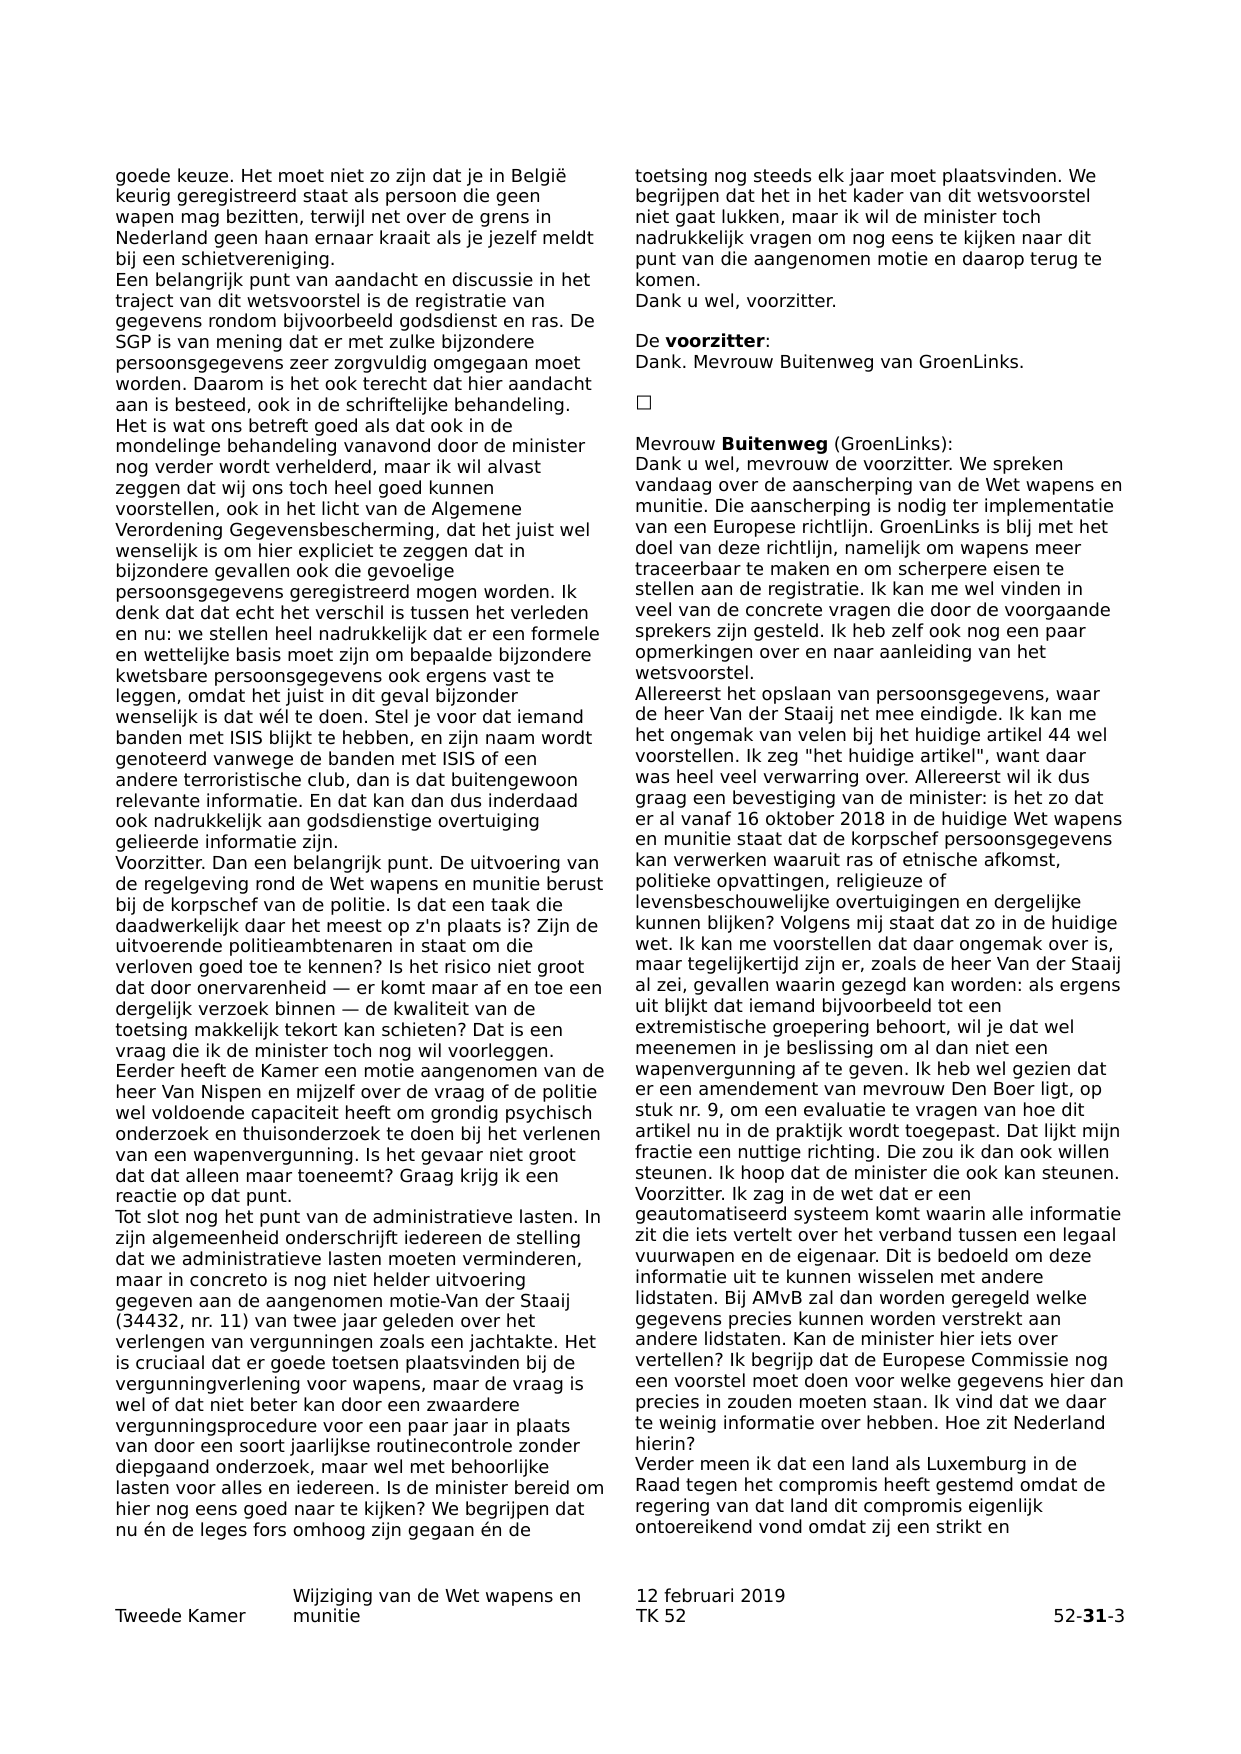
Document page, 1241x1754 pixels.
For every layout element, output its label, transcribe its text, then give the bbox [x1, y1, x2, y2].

text Mevrouw Buitenweg (GroenLinks): [635, 433, 1125, 454]
text Dank. Mevrouw Buitenweg van GroenLinks. [635, 352, 1125, 373]
text Allereerst het opslaan van persoonsgegevens, waar de heer Van der Staaij net mee eindigde. Ik kan me het ongemak van velen bij het huidige artikel 44 wel voorstellen. Ik zeg "het huidige artikel", want daar was heel veel verwarring over. Allereerst wil ik dus graag een bevestiging van de minister: is het zo dat er al vanaf 16 oktober 2018 in de huidige Wet wapens en munitie staat dat de korpschef persoonsgegevens kan verwerken waaruit ras of etnische afkomst, politieke opvattingen, religieuze of levensbeschouwelijke overtuigingen en dergelijke kunnen blijken? Volgens mij staat dat zo in de huidige wet. Ik kan me voorstellen dat daar ongemak over is, maar tegelijkertijd zijn er, zoals de heer Van der Staaij al zei, gevallen waarin gezegd kan worden: als ergens uit blijkt dat iemand bijvoorbeeld tot een extremistische groepering behoort, wil je dat wel meenemen in je beslissing om al dan niet een wapenvergunning af te geven. Ik heb wel gezien dat er een amendement van mevrouw Den Boer ligt, op stuk nr. 9, om een evaluatie te vragen van hoe dit artikel nu in de praktijk wordt toegepast. Dat lijkt mijn fractie een nuttige richting. Die zou ik dan ook willen steunen. Ik hoop dat de minister die ook kan steunen. [635, 683, 1125, 1183]
text toetsing nog steeds elk jaar moet plaatsvinden. We begrijpen dat het in het kader van dit wetsvoorstel niet gaat lukken, maar ik wil de minister toch nadrukkelijk vragen om nog eens te kijken naar dit punt van die aangenomen motie en daarop terug te komen. [635, 165, 1125, 290]
text Eerder heeft de Kamer een motie aangenomen van de heer Van Nispen en mijzelf over de vraag of de politie wel voldoende capaciteit heeft om grondig psychisch onderzoek en thuisonderzoek te doen bij het verlenen van een wapenvergunning. Is het gevaar niet groot dat dat alleen maar toeneemt? Graag krijg ik een reactie op dat punt. [115, 1061, 605, 1207]
text goede keuze. Het moet niet zo zijn dat je in België keurig geregistreerd staat als persoon die geen wapen mag bezitten, terwijl net over de grens in Nederland geen haan ernaar kraait als je jezelf meldt bij een schietvereniging. [115, 165, 605, 269]
text Dank u wel, voorzitter. [635, 290, 1125, 311]
text Tot slot nog het punt van de administratieve lasten. In zijn algemeenheid onderschrijft iedereen de stelling dat we administratieve lasten moeten verminderen, maar in concreto is nog niet helder uitvoering gegeven aan de aangenomen motie-Van der Staaij (34432, nr. 11) van twee jaar geleden over het verlengen van vergunningen zoals een jachtakte. Het is cruciaal dat er goede toetsen plaatsvinden bij de vergunningverlening voor wapens, maar de vraag is wel of dat niet beter kan door een zwaardere vergunningsprocedure voor een paar jaar in plaats van door een soort jaarlijkse routinecontrole zonder diepgaand onderzoek, maar wel met behoorlijke lasten voor alles en iedereen. Is de minister bereid om hier nog eens goed naar te kijken? We begrijpen dat nu én de leges fors omhoog zijn gegaan én de [115, 1207, 605, 1540]
text Voorzitter. Ik zag in de wet dat er een geautomatiseerd systeem komt waarin alle informatie zit die iets vertelt over het verband tussen een legaal vuurwapen en de eigenaar. Dit is bedoeld om deze informatie uit te kunnen wisselen met andere lidstaten. Bij AMvB zal dan worden geregeld welke gegevens precies kunnen worden verstrekt aan andere lidstaten. Kan de minister hier iets over vertellen? Ik begrijp dat de Europese Commissie nog een voorstel moet doen voor welke gegevens hier dan precies in zouden moeten staan. Ik vind dat we daar te weinig informatie over hebben. Hoe zit Nederland hierin? [635, 1183, 1125, 1454]
text De voorzitter: [635, 331, 1125, 352]
text Dank u wel, mevrouw de voorzitter. We spreken vandaag over de aanscherping van de Wet wapens en munitie. Die aanscherping is nodig ter implementatie van een Europese richtlijn. GroenLinks is blij met het doel van deze richtlijn, namelijk om wapens meer traceerbaar te maken en om scherpere eisen te stellen aan de registratie. Ik kan me wel vinden in veel van de concrete vragen die door de voorgaande sprekers zijn gesteld. Ik heb zelf ook nog een paar opmerkingen over en naar aanleiding van het wetsvoorstel. [635, 454, 1125, 683]
text Voorzitter. Dan een belangrijk punt. De uitvoering van de regelgeving rond de Wet wapens en munitie berust bij de korpschef van de politie. Is dat een taak die daadwerkelijk daar het meest op z'n plaats is? Zijn de uitvoerende politieambtenaren in staat om die verloven goed toe te kennen? Is het risico niet groot dat door onervarenheid — er komt maar af en toe een dergelijk verzoek binnen — de kwaliteit van de toetsing makkelijk tekort kan schieten? Dat is een vraag die ik de minister toch nog wil voorleggen. [115, 853, 605, 1061]
text Een belangrijk punt van aandacht en discussie in het traject van dit wetsvoorstel is de registratie van gegevens rondom bijvoorbeeld godsdienst en ras. De SGP is van mening dat er met zulke bijzondere persoonsgegevens zeer zorgvuldig omgegaan moet worden. Daarom is het ook terecht dat hier aandacht aan is besteed, ook in de schriftelijke behandeling. Het is wat ons betreft goed als dat ook in de mondelinge behandeling vanavond door de minister nog verder wordt verhelderd, maar ik wil alvast zeggen dat wij ons toch heel goed kunnen voorstellen, ook in het licht van de Algemene Verordening Gegevensbescherming, dat het juist wel wenselijk is om hier expliciet te zeggen dat in bijzondere gevallen ook die gevoelige persoonsgegevens geregistreerd mogen worden. Ik denk dat dat echt het verschil is tussen het verleden en nu: we stellen heel nadrukkelijk dat er een formele en wettelijke basis moet zijn om bepaalde bijzondere kwetsbare persoonsgegevens ook ergens vast te leggen, omdat het juist in dit geval bijzonder wenselijk is dat wél te doen. Stel je voor dat iemand banden met ISIS blijkt te hebben, en zijn naam wordt genoteerd vanwege de banden met ISIS of een andere terroristische club, dan is dat buitengewoon relevante informatie. En dat kan dan dus inderdaad ook nadrukkelijk aan godsdienstige overtuiging gelieerde informatie zijn. [115, 269, 605, 853]
text Verder meen ik dat een land als Luxemburg in de Raad tegen het compromis heeft gestemd omdat de regering van dat land dit compromis eigenlijk ontoereikend vond omdat zij een strikt en [635, 1454, 1125, 1537]
text ⬜ [635, 393, 1125, 413]
